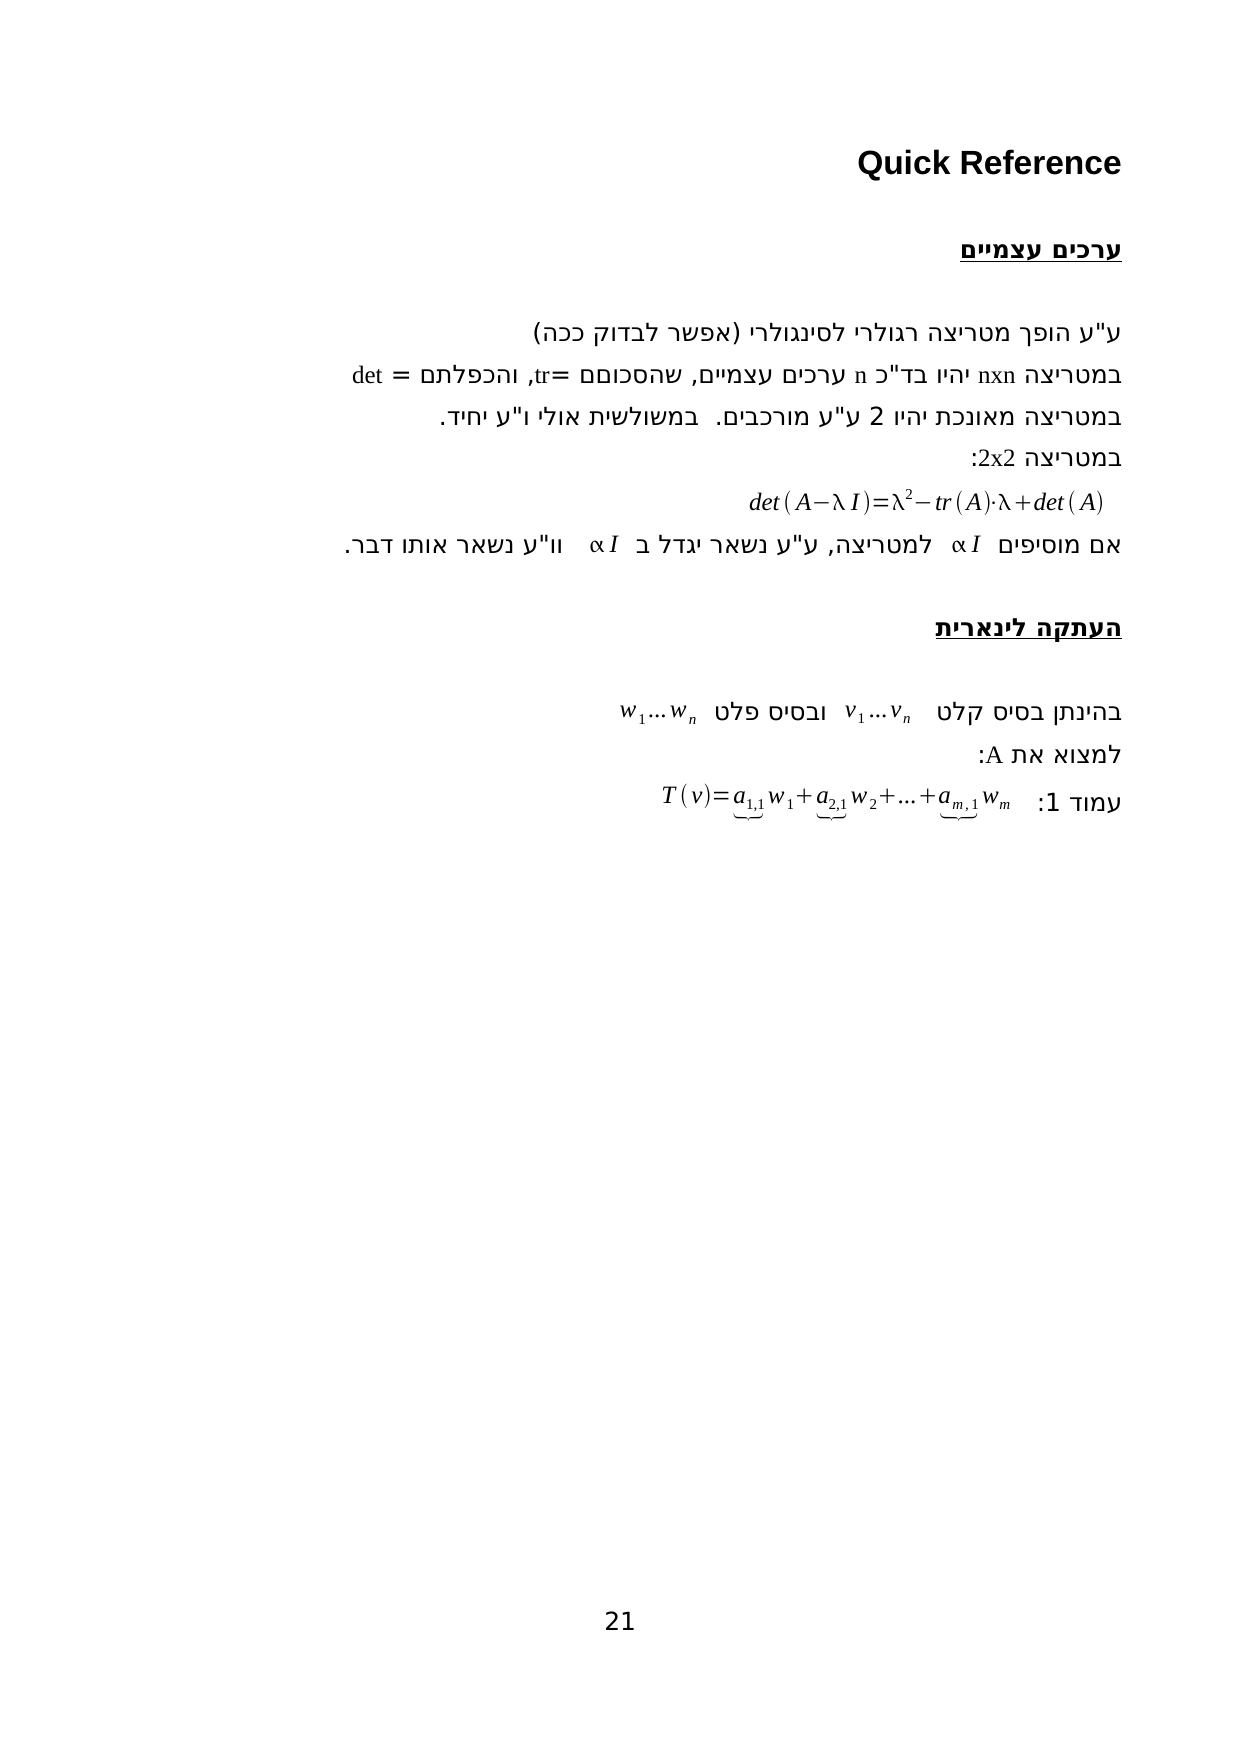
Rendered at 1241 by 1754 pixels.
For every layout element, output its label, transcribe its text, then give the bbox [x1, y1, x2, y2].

text עמוד 1: [118, 782, 1122, 824]
text במטריצה nxn יהיו בד"כ n ערכים עצמיים, שהסכוםם =tr, והכפלתם = det [118, 360, 1122, 389]
text במטריצה 2x2: [118, 443, 1122, 473]
text אם מוסיפיםלמטריצה, ע"ע נשאר יגדל ב וו"ע נשאר אותו דבר. [118, 530, 1122, 559]
text במטריצה מאונכת יהיו 2 ע"ע מורכבים. במשולשית אולי ו"ע יחיד. [118, 402, 1122, 431]
text למצוא את A: [118, 740, 1122, 769]
subtitle Quick Reference [118, 143, 1122, 182]
text ע"ע הופך מטריצה רגולרי לסינגולרי (אפשר לבדוק ככה) [118, 318, 1122, 348]
text העתקה לינארית [118, 613, 1122, 642]
text בהינתן בסיס קלט ובסיס פלט [118, 696, 1122, 727]
text ערכים עצמיים [118, 236, 1122, 265]
